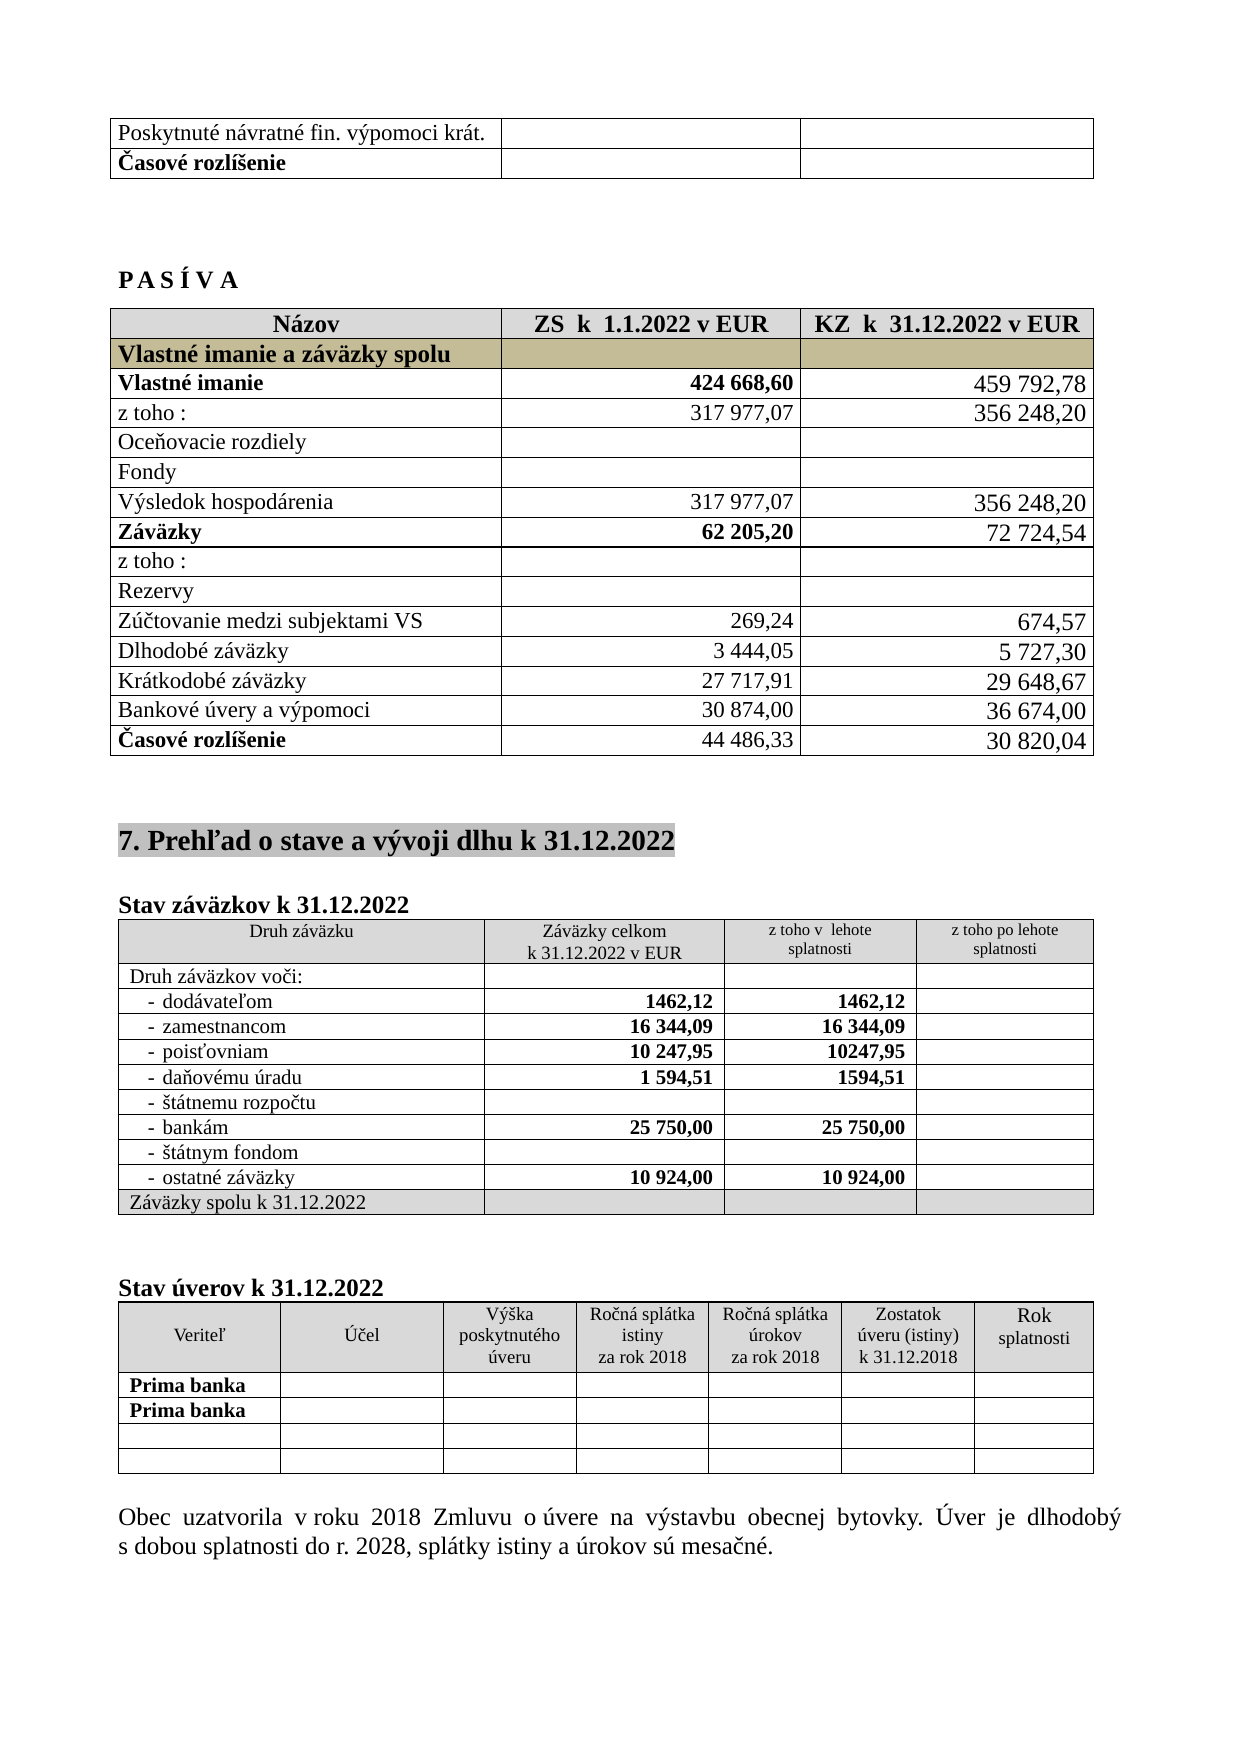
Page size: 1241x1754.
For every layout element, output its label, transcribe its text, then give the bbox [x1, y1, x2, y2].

table_cell Záväzky [111, 518, 501, 546]
table_cell [801, 119, 1093, 148]
table_header Veriteľ [119, 1303, 280, 1372]
table_cell 62 205,20 [502, 518, 800, 546]
table_cell [502, 149, 800, 178]
table_cell [917, 964, 1093, 988]
table_cell [725, 1140, 916, 1164]
table_cell [725, 964, 916, 988]
table_cell z toho po lehote splatnosti [917, 920, 1093, 963]
table_cell štátnym fondom [119, 1140, 484, 1164]
table_header Stav záväzkov k 31.12.2022 [118, 890, 485, 919]
table_header [485, 890, 724, 919]
table_cell 72 724,54 [801, 518, 1093, 546]
table_cell [975, 1449, 1093, 1473]
table_cell [444, 1398, 576, 1422]
table_cell Dlhodobé záväzky [111, 637, 501, 666]
table_cell [577, 1424, 708, 1447]
table_cell [577, 1373, 708, 1397]
table_cell 44 486,33 [502, 726, 800, 755]
table_cell [917, 1014, 1093, 1038]
table_cell 317 977,07 [502, 399, 800, 427]
table_cell [502, 458, 800, 487]
table_cell [709, 1373, 841, 1397]
table_cell [281, 1398, 443, 1422]
table_cell 1 594,51 [485, 1065, 724, 1089]
table_cell Prima banka [119, 1398, 280, 1422]
table_cell [917, 1040, 1093, 1063]
table_cell [975, 1424, 1093, 1447]
table_cell zamestnancom [119, 1014, 484, 1038]
table_cell [917, 1190, 1093, 1214]
table_cell Druh záväzkov voči: [119, 964, 484, 988]
table_cell [917, 1065, 1093, 1089]
table_cell [444, 1373, 576, 1397]
table_cell [502, 339, 800, 368]
table_cell Časové rozlíšenie [111, 726, 501, 755]
table_cell 10 924,00 [485, 1165, 724, 1189]
table_cell Výsledok hospodárenia [111, 488, 501, 517]
table_cell [577, 1449, 708, 1473]
table_cell z toho : [111, 548, 501, 576]
table_cell Záväzky celkom k 31.12.2022 v EUR [485, 920, 724, 963]
table_cell [577, 1398, 708, 1422]
table_cell [842, 1398, 974, 1422]
table_header Rok splatnosti [975, 1303, 1093, 1372]
table_header Názov [111, 309, 501, 338]
table_cell [281, 1449, 443, 1473]
table_header [916, 890, 1094, 919]
table_cell Fondy [111, 458, 501, 487]
table_cell bankám [119, 1115, 484, 1139]
table_cell [801, 577, 1093, 606]
table_cell 10 924,00 [725, 1165, 916, 1189]
table_cell [485, 1090, 724, 1114]
table_cell [917, 1090, 1093, 1114]
table_cell [485, 1190, 724, 1214]
table_cell Vlastné imanie a záväzky spolu [111, 339, 501, 368]
table_cell [444, 1424, 576, 1447]
table_cell 27 717,91 [502, 667, 800, 695]
table_header Zostatok úveru (istiny) k 31.12.2018 [842, 1303, 974, 1372]
table_cell 30 874,00 [502, 696, 800, 725]
table_cell Zúčtovanie medzi subjektami VS [111, 607, 501, 636]
table_cell [281, 1373, 443, 1397]
table_cell 1594,51 [725, 1065, 916, 1089]
table_cell [502, 428, 800, 457]
table_cell 25 750,00 [725, 1115, 916, 1139]
table_cell [709, 1424, 841, 1447]
table_cell [502, 119, 800, 148]
table_cell 30 820,04 [801, 726, 1093, 755]
table_cell [842, 1373, 974, 1397]
table_cell 36 674,00 [801, 696, 1093, 725]
table_cell Druh záväzku [119, 920, 484, 963]
table_cell [917, 1165, 1093, 1189]
table_cell dodávateľom [119, 989, 484, 1013]
table_cell Prima banka [119, 1373, 280, 1397]
table_cell 16 344,09 [485, 1014, 724, 1038]
table_cell [842, 1424, 974, 1447]
text Obec uzatvorila v roku 2018 Zmluvu o úvere na výstavbu obecnej bytovky. Úver je dlhodobý s dobou splatnosti do r. 2028, splátky istiny a úrokov sú mesačné. [118, 1502, 1122, 1560]
table_cell [725, 1190, 916, 1214]
table_cell z toho v lehote splatnosti [725, 920, 916, 963]
table_cell Bankové úvery a výpomoci [111, 696, 501, 725]
table_header ZS k 1.1.2022 v EUR [502, 309, 800, 338]
table_cell daňovému úradu [119, 1065, 484, 1089]
table_cell poisťovniam [119, 1040, 484, 1063]
table_cell [725, 1090, 916, 1114]
table_cell [801, 339, 1093, 368]
table_cell 459 792,78 [801, 369, 1093, 397]
table_cell [801, 548, 1093, 576]
table_header Účel [281, 1303, 443, 1372]
table_cell Oceňovacie rozdiely [111, 428, 501, 457]
table_cell 16 344,09 [725, 1014, 916, 1038]
table_cell ostatné záväzky [119, 1165, 484, 1189]
table_cell [709, 1398, 841, 1422]
text 7. Prehľad o stave a vývoji dlhu k 31.12.2022 [118, 823, 1122, 857]
table_cell 10 247,95 [485, 1040, 724, 1063]
table_cell Časové rozlíšenie [111, 149, 501, 178]
table_cell 317 977,07 [502, 488, 800, 517]
table_header [724, 890, 916, 919]
table_cell [975, 1398, 1093, 1422]
table_cell [917, 1140, 1093, 1164]
table_cell [119, 1449, 280, 1473]
table_cell [917, 1115, 1093, 1139]
table_cell 356 248,20 [801, 399, 1093, 427]
table_cell 356 248,20 [801, 488, 1093, 517]
table_cell z toho : [111, 399, 501, 427]
table_cell 29 648,67 [801, 667, 1093, 695]
table_cell 269,24 [502, 607, 800, 636]
table_cell [485, 1140, 724, 1164]
table_cell Poskytnuté návratné fin. výpomoci krát. [111, 119, 501, 148]
table_cell 25 750,00 [485, 1115, 724, 1139]
table_cell [801, 458, 1093, 487]
table_cell [119, 1424, 280, 1447]
table_cell Záväzky spolu k 31.12.2022 [119, 1190, 484, 1214]
table_cell 5 727,30 [801, 637, 1093, 666]
table_cell [842, 1449, 974, 1473]
table_cell [975, 1373, 1093, 1397]
table_cell [801, 149, 1093, 178]
table_cell 3 444,05 [502, 637, 800, 666]
table_header KZ k 31.12.2022 v EUR [801, 309, 1093, 338]
table_cell [917, 989, 1093, 1013]
table_cell [502, 548, 800, 576]
table_cell Vlastné imanie [111, 369, 501, 397]
table_cell [709, 1449, 841, 1473]
text P A S Í V A [118, 265, 1122, 294]
table_header Ročná splátka istiny za rok 2018 [577, 1303, 708, 1372]
table_cell 424 668,60 [502, 369, 800, 397]
table_header Ročná splátka úrokov za rok 2018 [709, 1303, 841, 1372]
table_cell [444, 1449, 576, 1473]
table_cell 674,57 [801, 607, 1093, 636]
table_header Výška poskytnutého úveru [444, 1303, 576, 1372]
table_cell [502, 577, 800, 606]
table_cell 10247,95 [725, 1040, 916, 1063]
table_cell [801, 428, 1093, 457]
table_cell štátnemu rozpočtu [119, 1090, 484, 1114]
table_cell 1462,12 [725, 989, 916, 1013]
text Stav úverov k 31.12.2022 [118, 1273, 1122, 1301]
table_cell 1462,12 [485, 989, 724, 1013]
table_cell [281, 1424, 443, 1447]
table_cell Rezervy [111, 577, 501, 606]
table_cell [485, 964, 724, 988]
table_cell Krátkodobé záväzky [111, 667, 501, 695]
